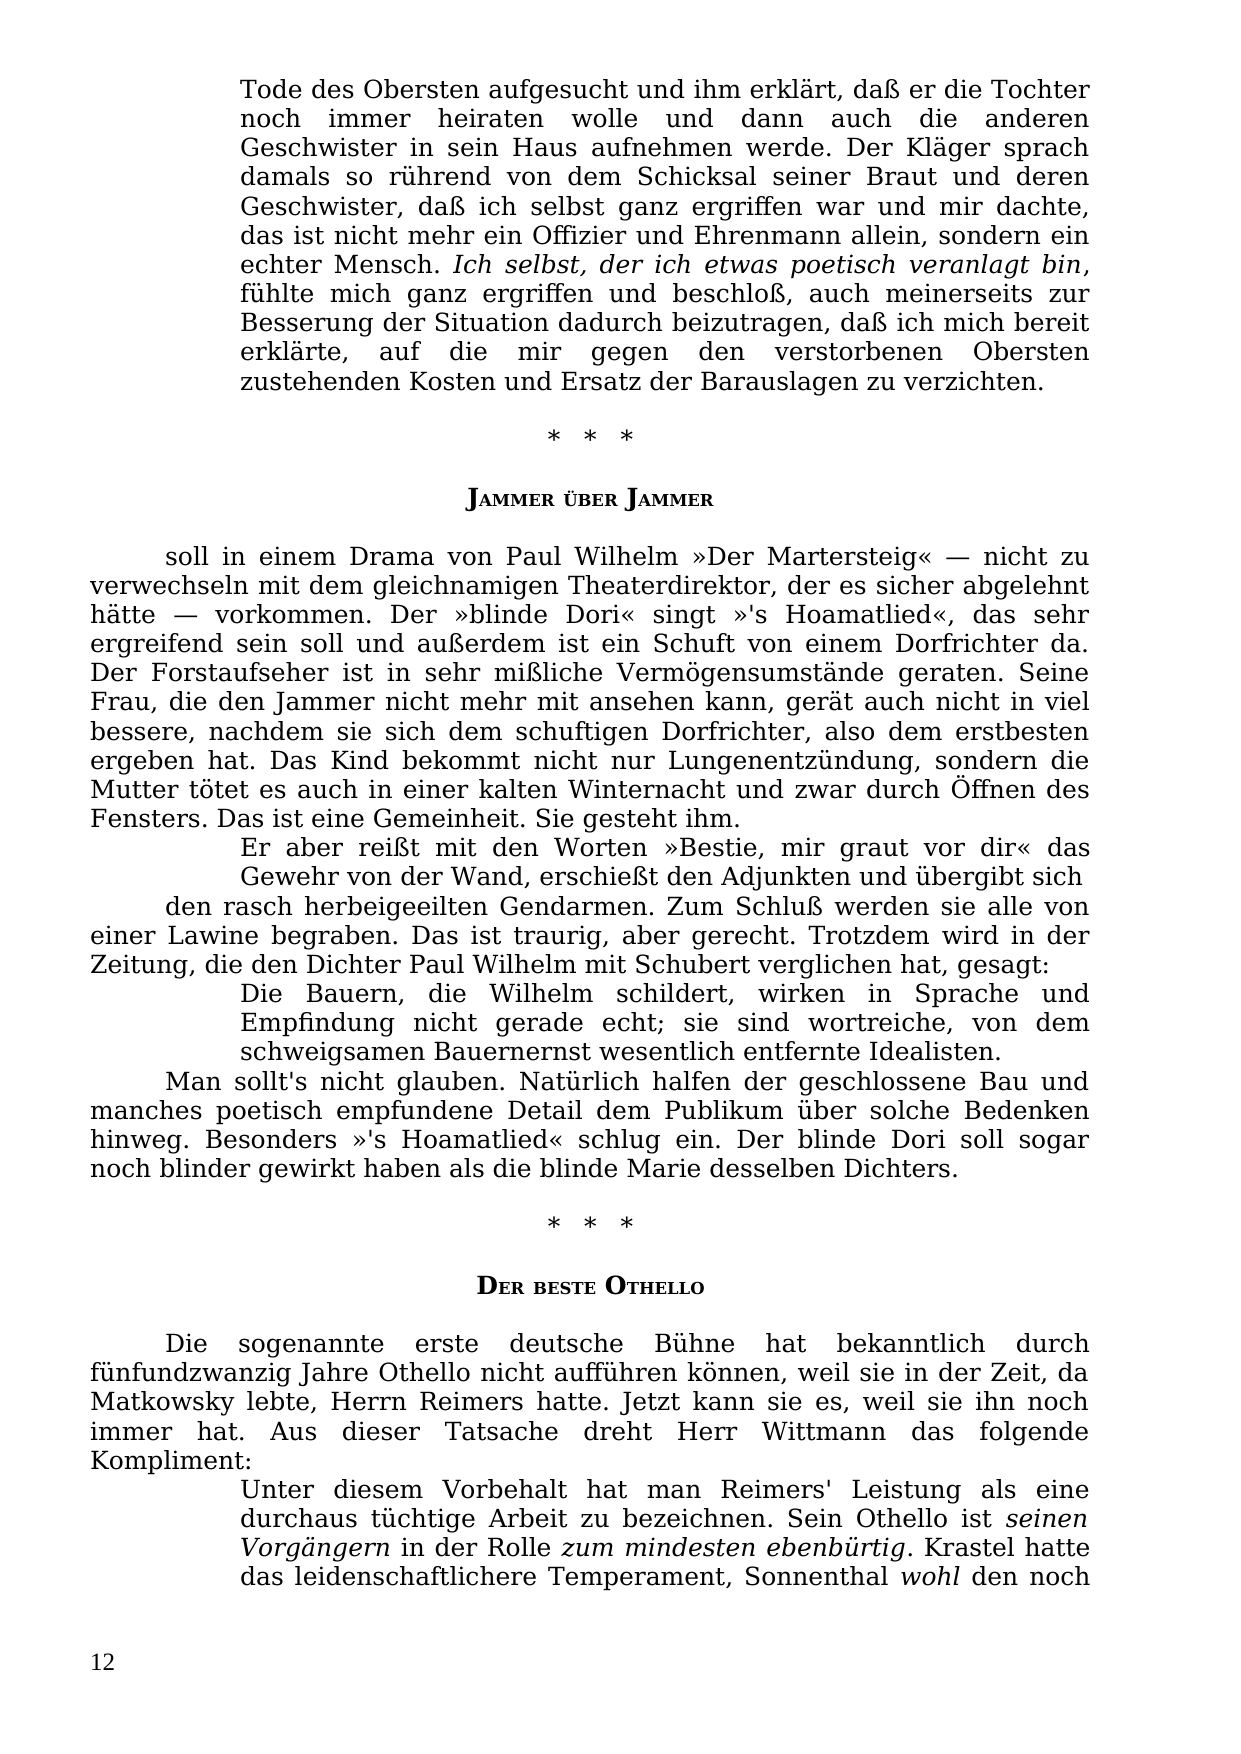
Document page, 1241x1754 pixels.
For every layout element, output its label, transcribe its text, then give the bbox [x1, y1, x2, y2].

text Er aber reißt mit den Worten »Bestie, mir graut vor dir« das Gewehr von der Wand, erschießt den Adjunkten und übergibt sich [240, 833, 1091, 892]
text Die sogenannte erste deutsche Bühne hat bekanntlich durch fünfundzwanzig Jahre Othello nicht aufführen können, weil sie in der Zeit, da Matkowsky lebte, Herrn Reimers hatte. Jetzt kann sie es, weil sie ihn noch immer hat. Aus dieser Tatsache dreht Herr Wittmann das folgende Kompliment: [90, 1329, 1091, 1475]
text Tode des Obersten aufgesucht und ihm erklärt, daß er die Tochter noch immer heiraten wolle und dann auch die anderen Geschwister in sein Haus aufnehmen werde. Der Kläger sprach damals so rührend von dem Schicksal seiner Braut und deren Geschwister, daß ich selbst ganz ergriffen war und mir dachte, das ist nicht mehr ein Offizier und Ehrenmann allein, sondern ein echter Mensch. Ich selbst, der ich etwas poetisch veranlagt bin, fühlte mich ganz ergriffen und beschloß, auch meinerseits zur Besserung der Situation dadurch beizutragen, daß ich mich bereit erklärte, auf die mir gegen den verstorbenen Obersten zustehenden Kosten und Ersatz der Barauslagen zu verzichten. [240, 75, 1091, 396]
text soll in einem Drama von Paul Wilhelm »Der Martersteig« — nicht zu verwechseln mit dem gleichnamigen Theaterdirektor, der es sicher abgelehnt hätte — vorkommen. Der »blinde Dori« singt »'s Hoamatlied«, das sehr ergreifend sein soll und außerdem ist ein Schuft von einem Dorfrichter da. Der Forstaufseher ist in sehr mißliche Vermögensumstände geraten. Seine Frau, die den Jammer nicht mehr mit ansehen kann, gerät auch nicht in viel bessere, nachdem sie sich dem schuftigen Dorfrichter, also dem erstbesten ergeben hat. Das Kind bekommt nicht nur Lungenentzündung, sondern die Mutter tötet es auch in einer kalten Winternacht und zwar durch Öffnen des Fensters. Das ist eine Gemeinheit. Sie gesteht ihm. [90, 542, 1091, 833]
text Man sollt's nicht glauben. Natürlich halfen der geschlossene Bau und manches poetisch empfundene Detail dem Publikum über solche Bedenken hinweg. Besonders »'s Hoamatlied« schlug ein. Der blinde Dori soll sogar noch blinder gewirkt haben als die blinde Marie desselben Dichters. [90, 1067, 1091, 1183]
text den rasch herbeigeeilten Gendarmen. Zum Schluß werden sie alle von einer Lawine begraben. Das ist traurig, aber gerecht. Trotzdem wird in der Zeitung, die den Dichter Paul Wilhelm mit Schubert verglichen hat, gesagt: [90, 892, 1091, 979]
text * * * [90, 1212, 1091, 1242]
text Unter diesem Vorbehalt hat man Reimers' Leistung als eine durchaus tüchtige Arbeit zu bezeichnen. Sein Othello ist seinen Vorgängern in der Rolle zum mindesten ebenbürtig. Krastel hatte das leidenschaftlichere Temperament, Sonnenthal wohl den noch [240, 1475, 1091, 1592]
text Jammer über Jammer [90, 454, 1091, 512]
text Die Bauern, die Wilhelm schildert, wirken in Sprache und Empfindung nicht gerade echt; sie sind wortreiche, von dem schweigsamen Bauernernst wesentlich entfernte Idealisten. [240, 979, 1091, 1067]
text Der beste Othello [90, 1242, 1091, 1300]
text * * * [90, 425, 1091, 454]
